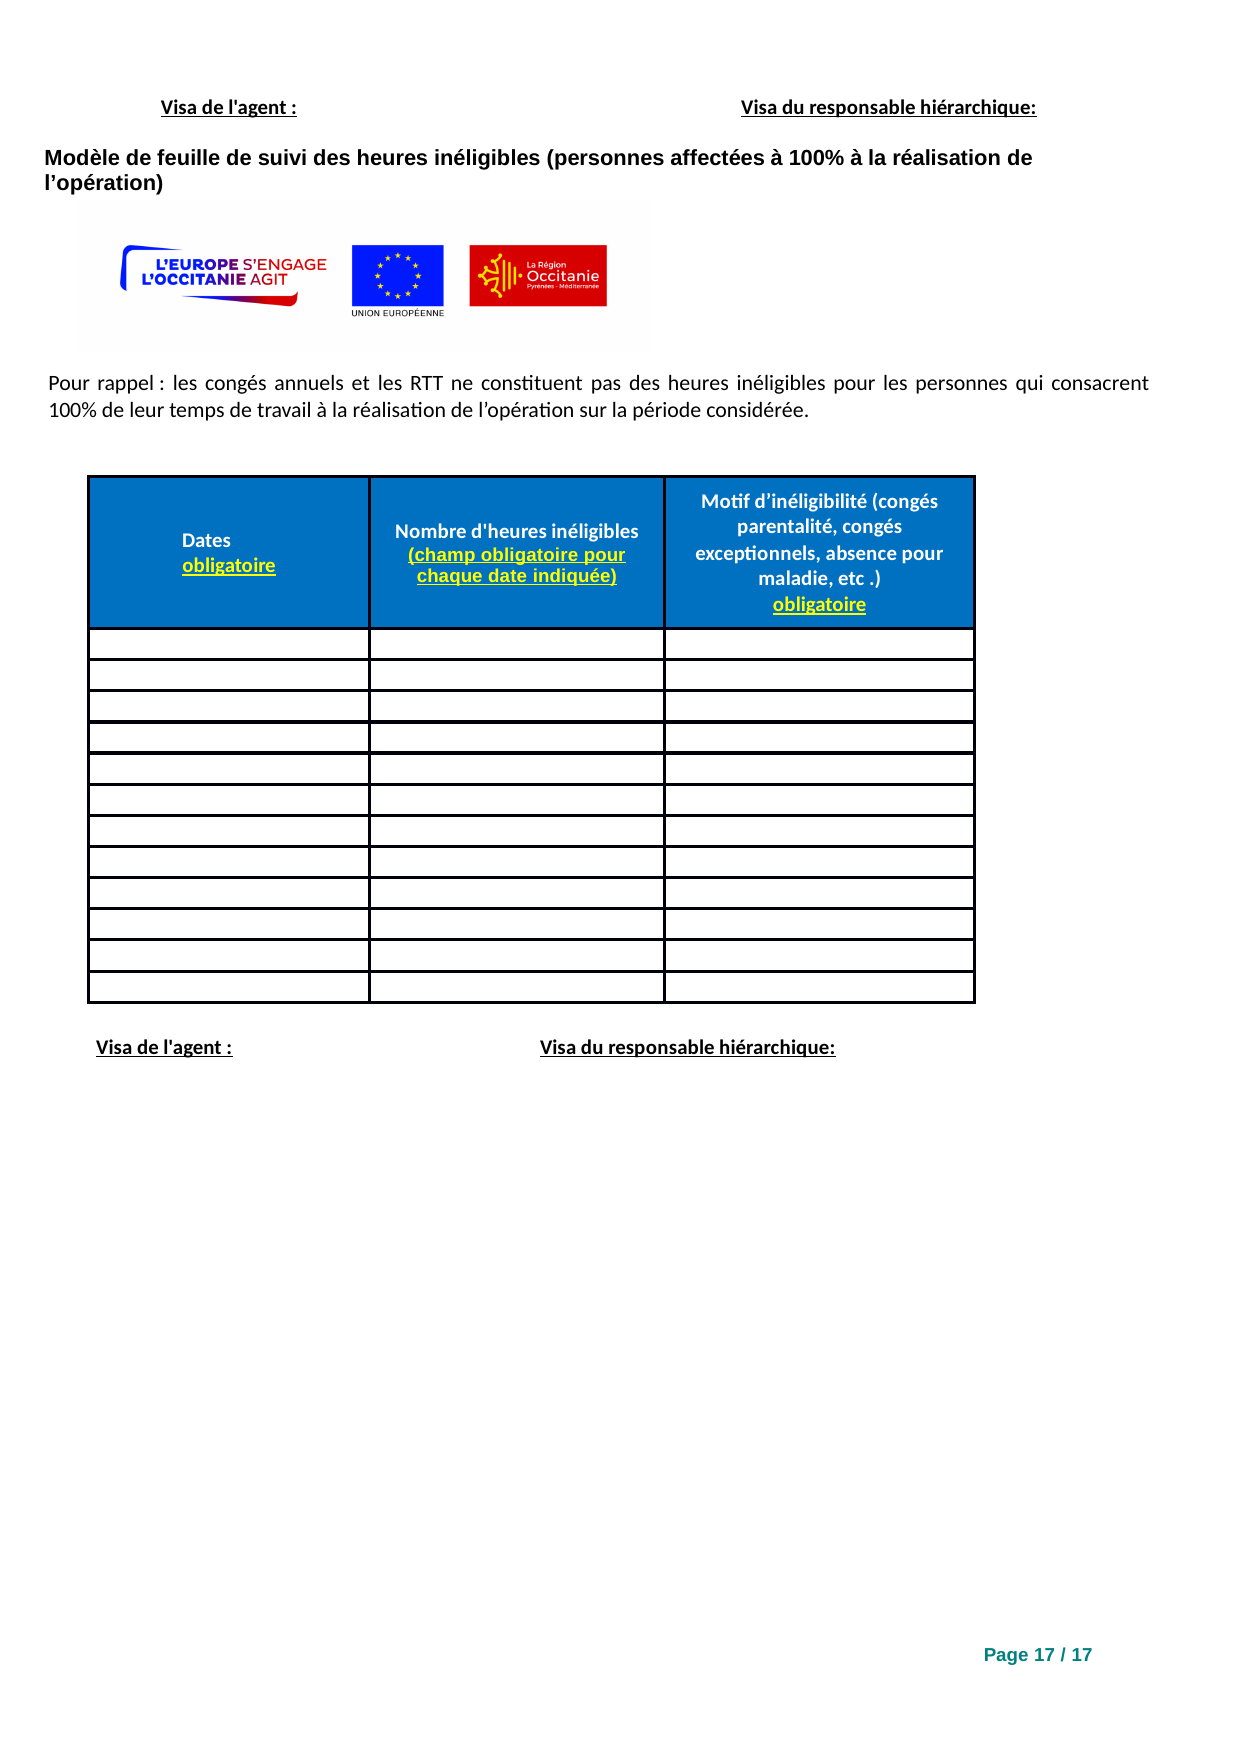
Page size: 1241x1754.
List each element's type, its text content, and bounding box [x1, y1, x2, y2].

table_cell [89, 89, 153, 120]
table_cell Visa de l'agent : [153, 89, 502, 120]
table_header [311, 1029, 532, 1060]
table_cell [90, 661, 368, 689]
table_cell [371, 910, 663, 938]
table_cell [666, 692, 973, 720]
table_cell [371, 848, 663, 876]
table_cell Visa du responsable hiérarchique: [734, 89, 1051, 120]
table_cell [90, 817, 368, 845]
table_cell [666, 879, 973, 907]
table_header Visa du responsable hiérarchique: [533, 1029, 1044, 1060]
table_cell [371, 941, 663, 969]
text Pour rappel : les congés annuels et les RTT ne constituent pas des heures inéligibles pour les personnes qui consacrent 100% de leur temps de travail à la réalisation de l’opération sur la période considérée. [48, 369, 1152, 423]
table_cell [371, 724, 663, 751]
table_header Nombre d'heures inéligibles (champ obligatoire pour chaque date indiquée) [371, 478, 663, 627]
table_cell [666, 848, 973, 876]
table_cell [666, 910, 973, 938]
table_cell [666, 724, 973, 751]
picture [77, 200, 650, 350]
table_cell [371, 755, 663, 783]
table_header Visa de l'agent : [89, 1029, 311, 1060]
table_cell [90, 724, 368, 751]
table_cell [90, 941, 368, 969]
table_cell [666, 973, 973, 1001]
table_cell [90, 973, 368, 1001]
table_header Dates obligatoire [90, 478, 368, 627]
table_cell [90, 910, 368, 938]
table_cell [371, 973, 663, 1001]
table_cell [90, 630, 368, 658]
table_cell [371, 817, 663, 845]
table_cell [90, 692, 368, 720]
table_cell [371, 879, 663, 907]
table_cell [666, 786, 973, 814]
table_cell [90, 848, 368, 876]
table_cell [502, 89, 733, 120]
table_cell [371, 786, 663, 814]
table_cell [666, 755, 973, 783]
table_cell [90, 755, 368, 783]
table_cell [666, 661, 973, 689]
table_cell [371, 692, 663, 720]
table_cell [666, 941, 973, 969]
table_cell [90, 879, 368, 907]
table_header Motif d’inéligibilité (congés parentalité, congés exceptionnels, absence pour maladie, etc .) obligatoire [666, 478, 973, 627]
table_cell [666, 630, 973, 658]
table_cell [371, 661, 663, 689]
table_cell [371, 630, 663, 658]
table_cell [666, 817, 973, 845]
text Modèle de feuille de suivi des heures inéligibles (personnes affectées à 100% à la réalisation de l’opération) [44, 145, 1152, 195]
table_cell [90, 786, 368, 814]
